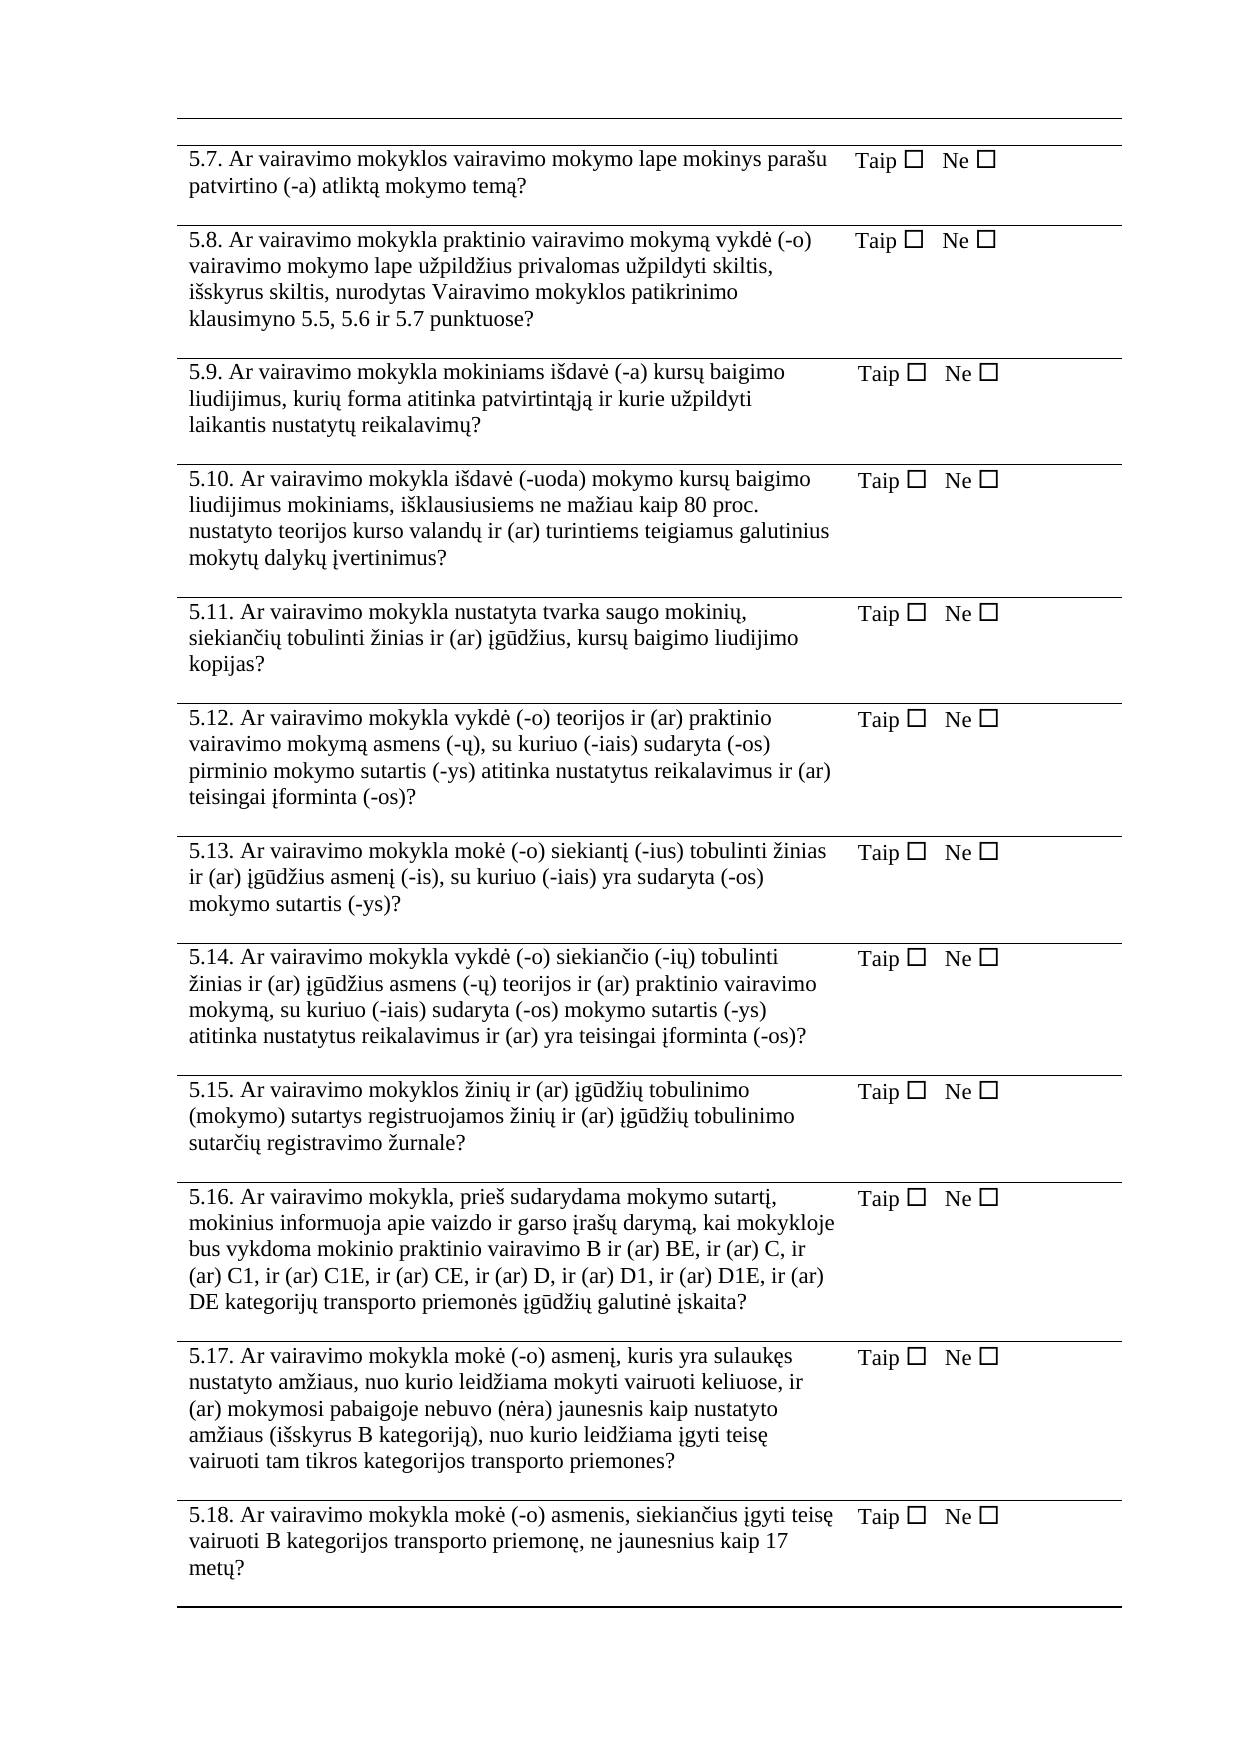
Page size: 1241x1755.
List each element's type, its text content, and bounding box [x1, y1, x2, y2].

table_cell [844, 331, 1122, 357]
table_cell [177, 119, 844, 144]
table_cell [846, 810, 1122, 836]
table_cell Taip [] Ne [] [846, 1501, 1122, 1580]
table_cell [846, 916, 1122, 942]
table_cell Taip [] Ne [] [846, 1183, 1122, 1314]
table_cell [177, 1315, 846, 1341]
table_cell Taip [] Ne [] [846, 359, 1122, 437]
table_cell [844, 198, 1122, 224]
table_cell [846, 570, 1122, 597]
table_cell 5.10. Ar vairavimo mokykla išdavė (-uoda) mokymo kursų baigimo liudijimus mokiniams, išklausiusiems ne mažiau kaip 80 proc. nustatyto teorijos kurso valandų ir (ar) turintiems teigiamus galutinius mokytų dalykų įvertinimus? [177, 465, 846, 570]
table_cell [846, 1474, 1122, 1500]
table_cell [846, 1315, 1122, 1341]
table_cell 5.14. Ar vairavimo mokykla vykdė (-o) siekiančio (-ių) tobulinti žinias ir (ar) įgūdžius asmens (-ų) teorijos ir (ar) praktinio vairavimo mokymą, su kuriuo (-iais) sudaryta (-os) mokymo sutartis (-ys) atitinka nustatytus reikalavimus ir (ar) yra teisingai įforminta (-os)? [177, 944, 846, 1049]
table_cell [846, 677, 1122, 703]
table_cell Taip [] Ne [] [844, 146, 1122, 198]
table_cell [177, 331, 844, 357]
table_cell 5.17. Ar vairavimo mokykla mokė (-o) asmenį, kuris yra sulaukęs nustatyto amžiaus, nuo kurio leidžiama mokyti vairuoti keliuose, ir (ar) mokymosi pabaigoje nebuvo (nėra) jaunesnis kaip nustatyto amžiaus (išskyrus B kategoriją), nuo kurio leidžiama įgyti teisę vairuoti tam tikros kategorijos transporto priemones? [177, 1342, 846, 1474]
table_cell [844, 119, 1122, 144]
table_cell Taip [] Ne [] [846, 1076, 1122, 1155]
table_cell 5.13. Ar vairavimo mokykla mokė (-o) siekiantį (-ius) tobulinti žinias ir (ar) įgūdžius asmenį (-is), su kuriuo (-iais) yra sudaryta (-os) mokymo sutartis (-ys)? [177, 837, 846, 916]
table_cell 5.16. Ar vairavimo mokykla, prieš sudarydama mokymo sutartį, mokinius informuoja apie vaizdo ir garso įrašų darymą, kai mokykloje bus vykdoma mokinio praktinio vairavimo B ir (ar) BE, ir (ar) C, ir (ar) C1, ir (ar) C1E, ir (ar) CE, ir (ar) D, ir (ar) D1, ir (ar) D1E, ir (ar) DE kategorijų transporto priemonės įgūdžių galutinė įskaita? [177, 1183, 846, 1314]
table_cell 5.18. Ar vairavimo mokykla mokė (-o) asmenis, siekiančius įgyti teisę vairuoti B kategorijos transporto priemonę, ne jaunesnius kaip 17 metų? [177, 1501, 846, 1580]
table_cell Taip [] Ne [] [846, 837, 1122, 916]
table_cell 5.9. Ar vairavimo mokykla mokiniams išdavė (-a) kursų baigimo liudijimus, kurių forma atitinka patvirtintąją ir kurie užpildyti laikantis nustatytų reikalavimų? [177, 359, 846, 437]
table_cell [177, 677, 846, 703]
table_cell [177, 916, 846, 942]
table_cell [177, 1474, 846, 1500]
table_cell 5.11. Ar vairavimo mokykla nustatyta tvarka saugo mokinių, siekiančių tobulinti žinias ir (ar) įgūdžius, kursų baigimo liudijimo kopijas? [177, 598, 846, 677]
table_cell Taip [] Ne [] [846, 704, 1122, 809]
table_cell Taip [] Ne [] [846, 1342, 1122, 1474]
table_cell 5.15. Ar vairavimo mokyklos žinių ir (ar) įgūdžių tobulinimo (mokymo) sutartys registruojamos žinių ir (ar) įgūdžių tobulinimo sutarčių registravimo žurnale? [177, 1076, 846, 1155]
table_cell [177, 198, 844, 224]
table_cell [846, 1155, 1122, 1182]
table_cell Taip [] Ne [] [846, 944, 1122, 1049]
table_cell [177, 570, 846, 597]
table_cell Taip [] Ne [] [844, 226, 1122, 331]
table_cell [177, 438, 846, 464]
table_cell 5.8. Ar vairavimo mokykla praktinio vairavimo mokymą vykdė (-o) vairavimo mokymo lape užpildžius privalomas užpildyti skiltis, išskyrus skiltis, nurodytas Vairavimo mokyklos patikrinimo klausimyno 5.5, 5.6 ir 5.7 punktuose? [177, 226, 844, 331]
table_cell [846, 438, 1122, 464]
table_cell [177, 1049, 846, 1075]
table_cell 5.7. Ar vairavimo mokyklos vairavimo mokymo lape mokinys parašu patvirtino (-a) atliktą mokymo temą? [177, 146, 844, 198]
table_cell [177, 1155, 846, 1182]
table_cell [177, 810, 846, 836]
table_cell [846, 1049, 1122, 1075]
table_cell Taip [] Ne [] [846, 598, 1122, 677]
table_cell 5.12. Ar vairavimo mokykla vykdė (-o) teorijos ir (ar) praktinio vairavimo mokymą asmens (-ų), su kuriuo (-iais) sudaryta (-os) pirminio mokymo sutartis (-ys) atitinka nustatytus reikalavimus ir (ar) teisingai įforminta (-os)? [177, 704, 846, 809]
table_cell Taip [] Ne [] [846, 465, 1122, 570]
table_cell [177, 1580, 846, 1606]
table_cell [846, 1580, 1122, 1606]
